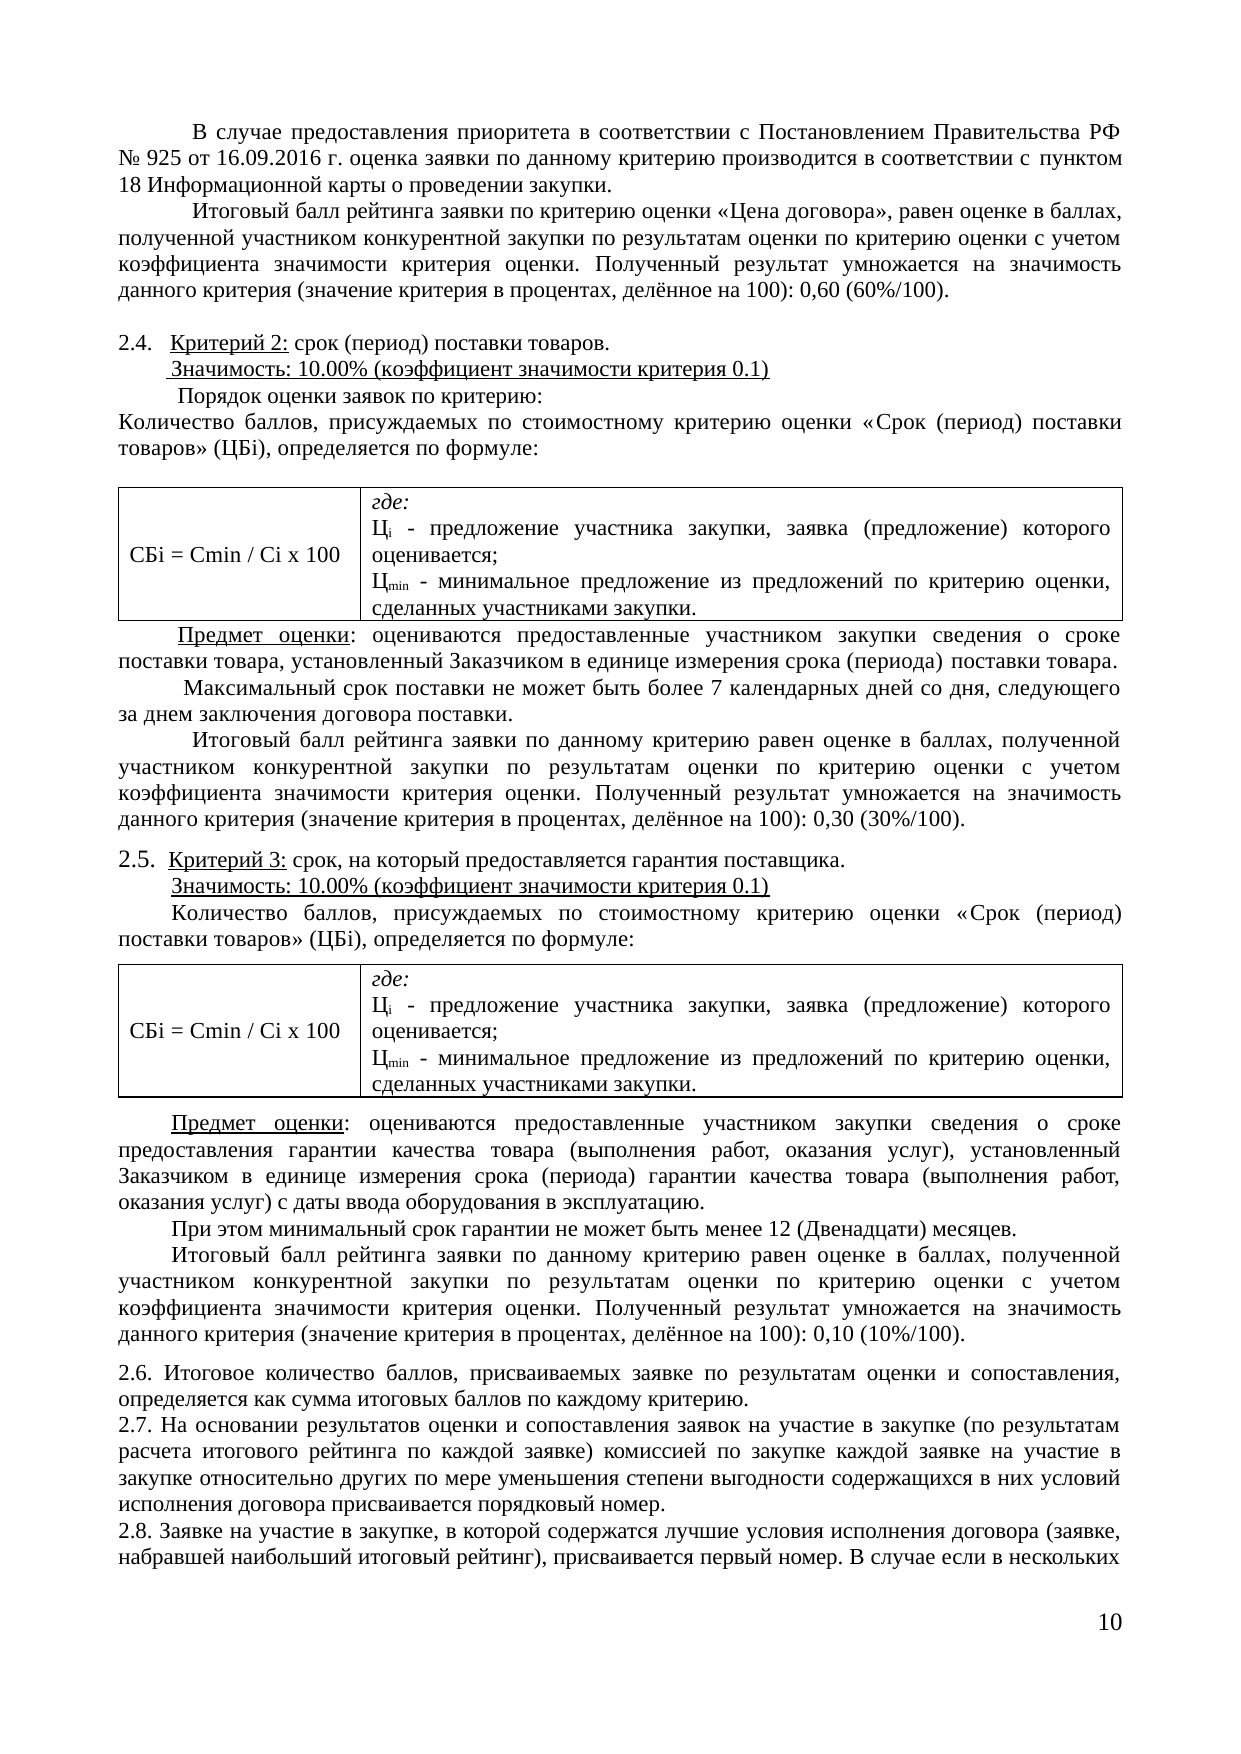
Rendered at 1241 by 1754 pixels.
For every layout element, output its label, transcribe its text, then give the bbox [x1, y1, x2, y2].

text Предмет оценки: оцениваются предоставленные участником закупки сведения о сроке поставки товара, установленный Заказчиком в единице измерения срока (периода) поставки товара. [118, 621, 1122, 674]
table_header СБi = Сmin / Сi x 100 [119, 488, 360, 620]
text Значимость: 10.00% (коэффициент значимости критерия 0.1) [118, 355, 1122, 382]
text При этом минимальный срок гарантии не может быть менее 12 (Двенадцати) месяцев. [118, 1215, 1122, 1241]
text Значимость: 10.00% (коэффициент значимости критерия 0.1) [118, 872, 1122, 899]
text 2.4. Критерий 2: срок (период) поставки товаров. [118, 329, 1122, 355]
text Итоговый балл рейтинга заявки по данному критерию равен оценке в баллах, полученной участником конкурентной закупки по результатам оценки по критерию оценки с учетом коэффициента значимости критерия оценки. Полученный результат умножается на значимость данного критерия (значение критерия в процентах, делённое на 100): 0,30 (30%/100). [118, 726, 1122, 832]
text Количество баллов, присуждаемых по стоимостному критерию оценки «Срок (период) поставки товаров» (ЦБi), определяется по формуле: [118, 408, 1122, 461]
text Количество баллов, присуждаемых по стоимостному критерию оценки «Срок (период) поставки товаров» (ЦБi), определяется по формуле: [118, 899, 1122, 952]
text 2.6. Итоговое количество баллов, присваиваемых заявке по результатам оценки и сопоставления, определяется как сумма итоговых баллов по каждому критерию. [118, 1358, 1122, 1411]
text Итоговый балл рейтинга заявки по данному критерию равен оценке в баллах, полученной участником конкурентной закупки по результатам оценки по критерию оценки с учетом коэффициента значимости критерия оценки. Полученный результат умножается на значимость данного критерия (значение критерия в процентах, делённое на 100): 0,10 (10%/100). [118, 1241, 1122, 1347]
text 2.5. Критерий 3: срок, на который предоставляется гарантия поставщика. [118, 844, 1122, 872]
text Предмет оценки: оцениваются предоставленные участником закупки сведения о сроке предоставления гарантии качества товара (выполнения работ, оказания услуг), установленный Заказчиком в единице измерения срока (периода) гарантии качества товара (выполнения работ, оказания услуг) с даты ввода оборудования в эксплуатацию. [118, 1109, 1122, 1215]
table_header где: Цi - предложение участника закупки, заявка (предложение) которого оценивается; Цmin - минимальное предложение из предложений по критерию оценки, сделанных участниками закупки. [361, 965, 1122, 1096]
text В случае предоставления приоритета в соответствии с Постановлением Правительства РФ № 925 от 16.09.2016 г. оценка заявки по данному критерию производится в соответствии с пунктом 18 Информационной карты о проведении закупки. [118, 118, 1122, 197]
text 2.8. Заявке на участие в закупке, в которой содержатся лучшие условия исполнения договора (заявке, набравшей наибольший итоговый рейтинг), присваивается первый номер. В случае если в нескольких [118, 1517, 1122, 1569]
text 2.7. На основании результатов оценки и сопоставления заявок на участие в закупке (по результатам расчета итогового рейтинга по каждой заявке) комиссией по закупке каждой заявке на участие в закупке относительно других по мере уменьшения степени выгодности содержащихся в них условий исполнения договора присваивается порядковый номер. [118, 1411, 1122, 1517]
table_header где: Цi - предложение участника закупки, заявка (предложение) которого оценивается; Цmin - минимальное предложение из предложений по критерию оценки, сделанных участниками закупки. [361, 488, 1122, 620]
text Максимальный срок поставки не может быть более 7 календарных дней со дня, следующего за днем заключения договора поставки. [118, 674, 1122, 726]
text Итоговый балл рейтинга заявки по критерию оценки «Цена договора», равен оценке в баллах, полученной участником конкурентной закупки по результатам оценки по критерию оценки с учетом коэффициента значимости критерия оценки. Полученный результат умножается на значимость данного критерия (значение критерия в процентах, делённое на 100): 0,60 (60%/100). [118, 197, 1122, 303]
table_header СБi = Сmin / Сi x 100 [119, 965, 360, 1096]
text Порядок оценки заявок по критерию: [118, 382, 1122, 408]
